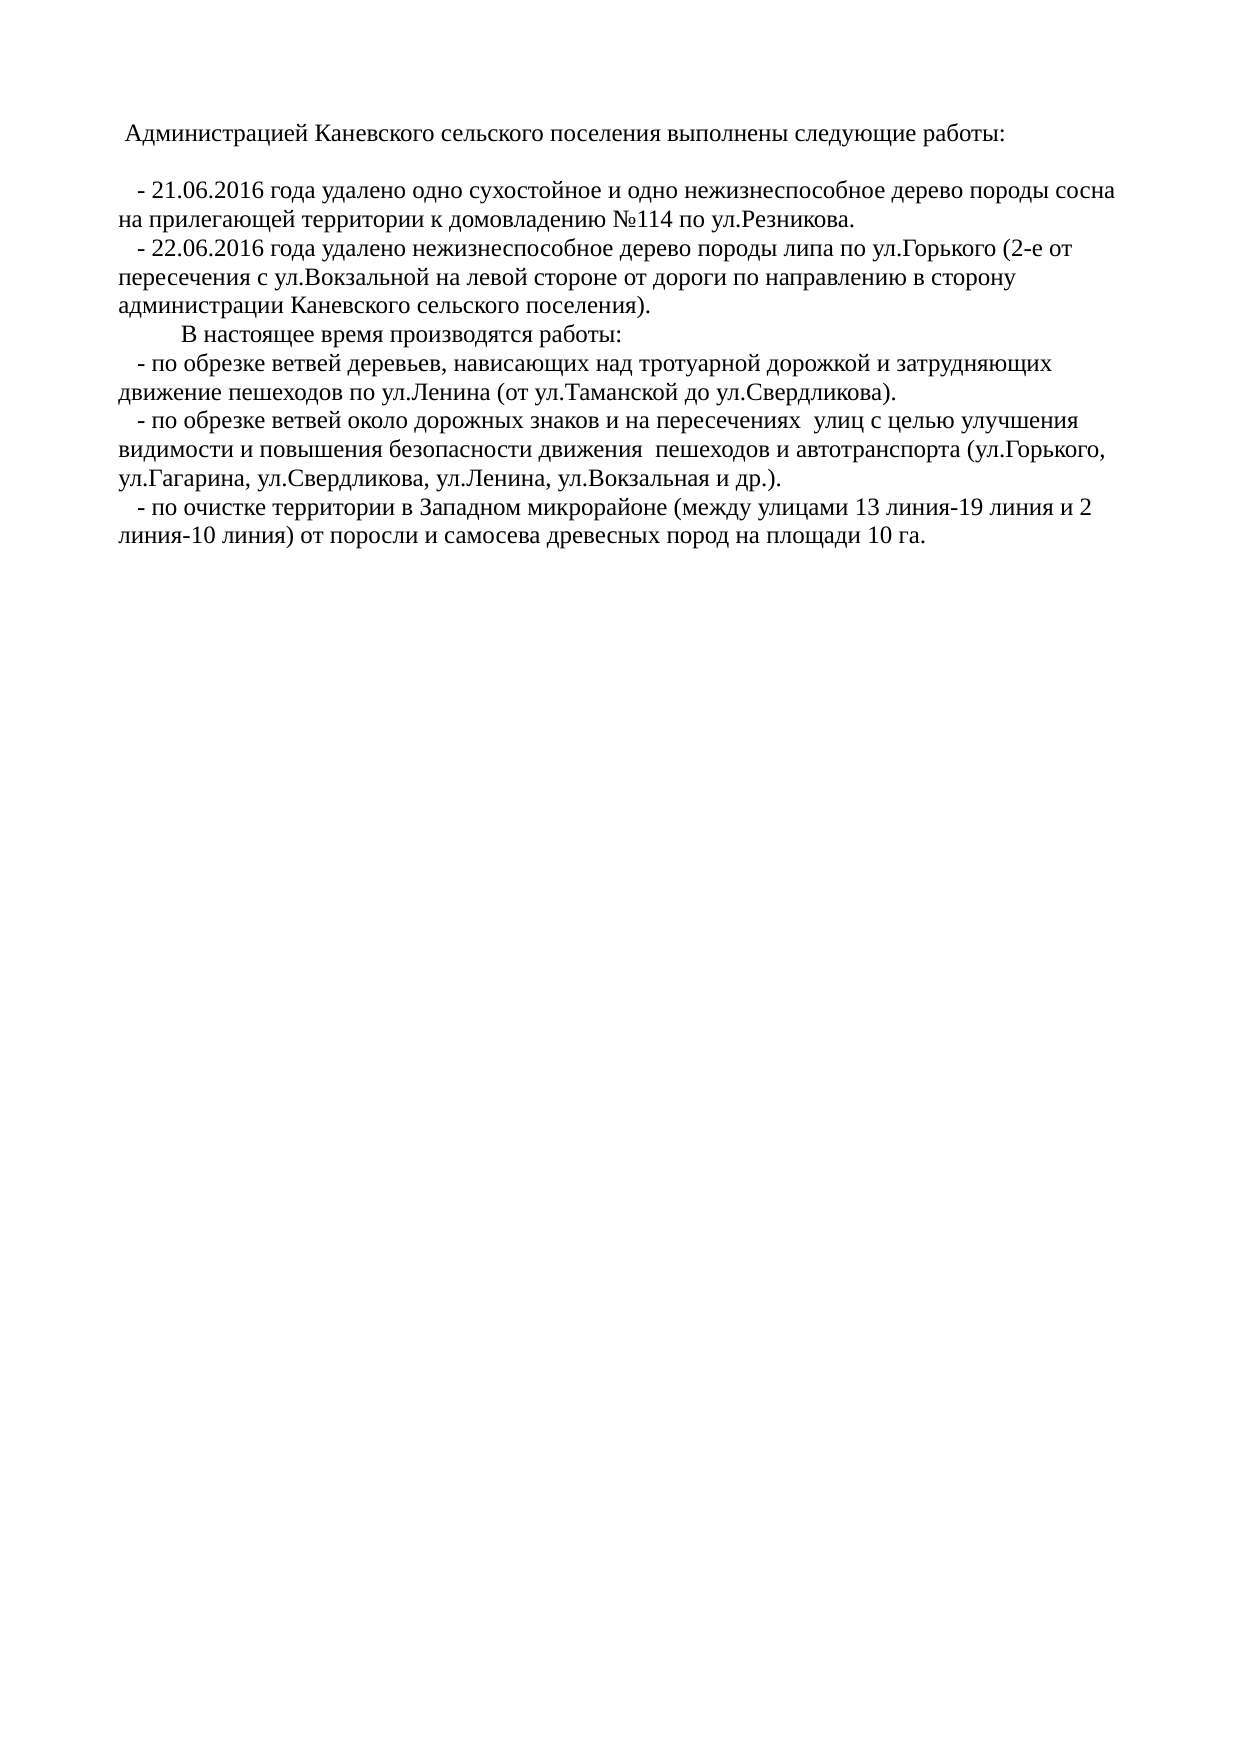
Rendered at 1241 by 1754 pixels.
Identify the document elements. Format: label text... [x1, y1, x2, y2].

text - по очистке территории в Западном микрорайоне (между улицами 13 линия-19 линия и 2 линия-10 линия) от поросли и самосева древесных пород на площади 10 га. [118, 492, 1122, 549]
text - по обрезке ветвей деревьев, нависающих над тротуарной дорожкой и затрудняющих движение пешеходов по ул.Ленина (от ул.Таманской до ул.Свердликова). [118, 348, 1122, 406]
text - 21.06.2016 года удалено одно сухостойное и одно нежизнеспособное дерево породы сосна на прилегающей территории к домовладению №114 по ул.Резникова. [118, 176, 1122, 233]
text - 22.06.2016 года удалено нежизнеспособное дерево породы липа по ул.Горького (2-е от пересечения с ул.Вокзальной на левой стороне от дороги по направлению в сторону администрации Каневского сельского поселения). [118, 233, 1122, 319]
text В настоящее время производятся работы: [118, 319, 1122, 348]
text - по обрезке ветвей около дорожных знаков и на пересечениях улиц с целью улучшения видимости и повышения безопасности движения пешеходов и автотранспорта (ул.Горького, ул.Гагарина, ул.Свердликова, ул.Ленина, ул.Вокзальная и др.). [118, 406, 1122, 492]
text Администрацией Каневского сельского поселения выполнены следующие работы: [118, 118, 1122, 147]
